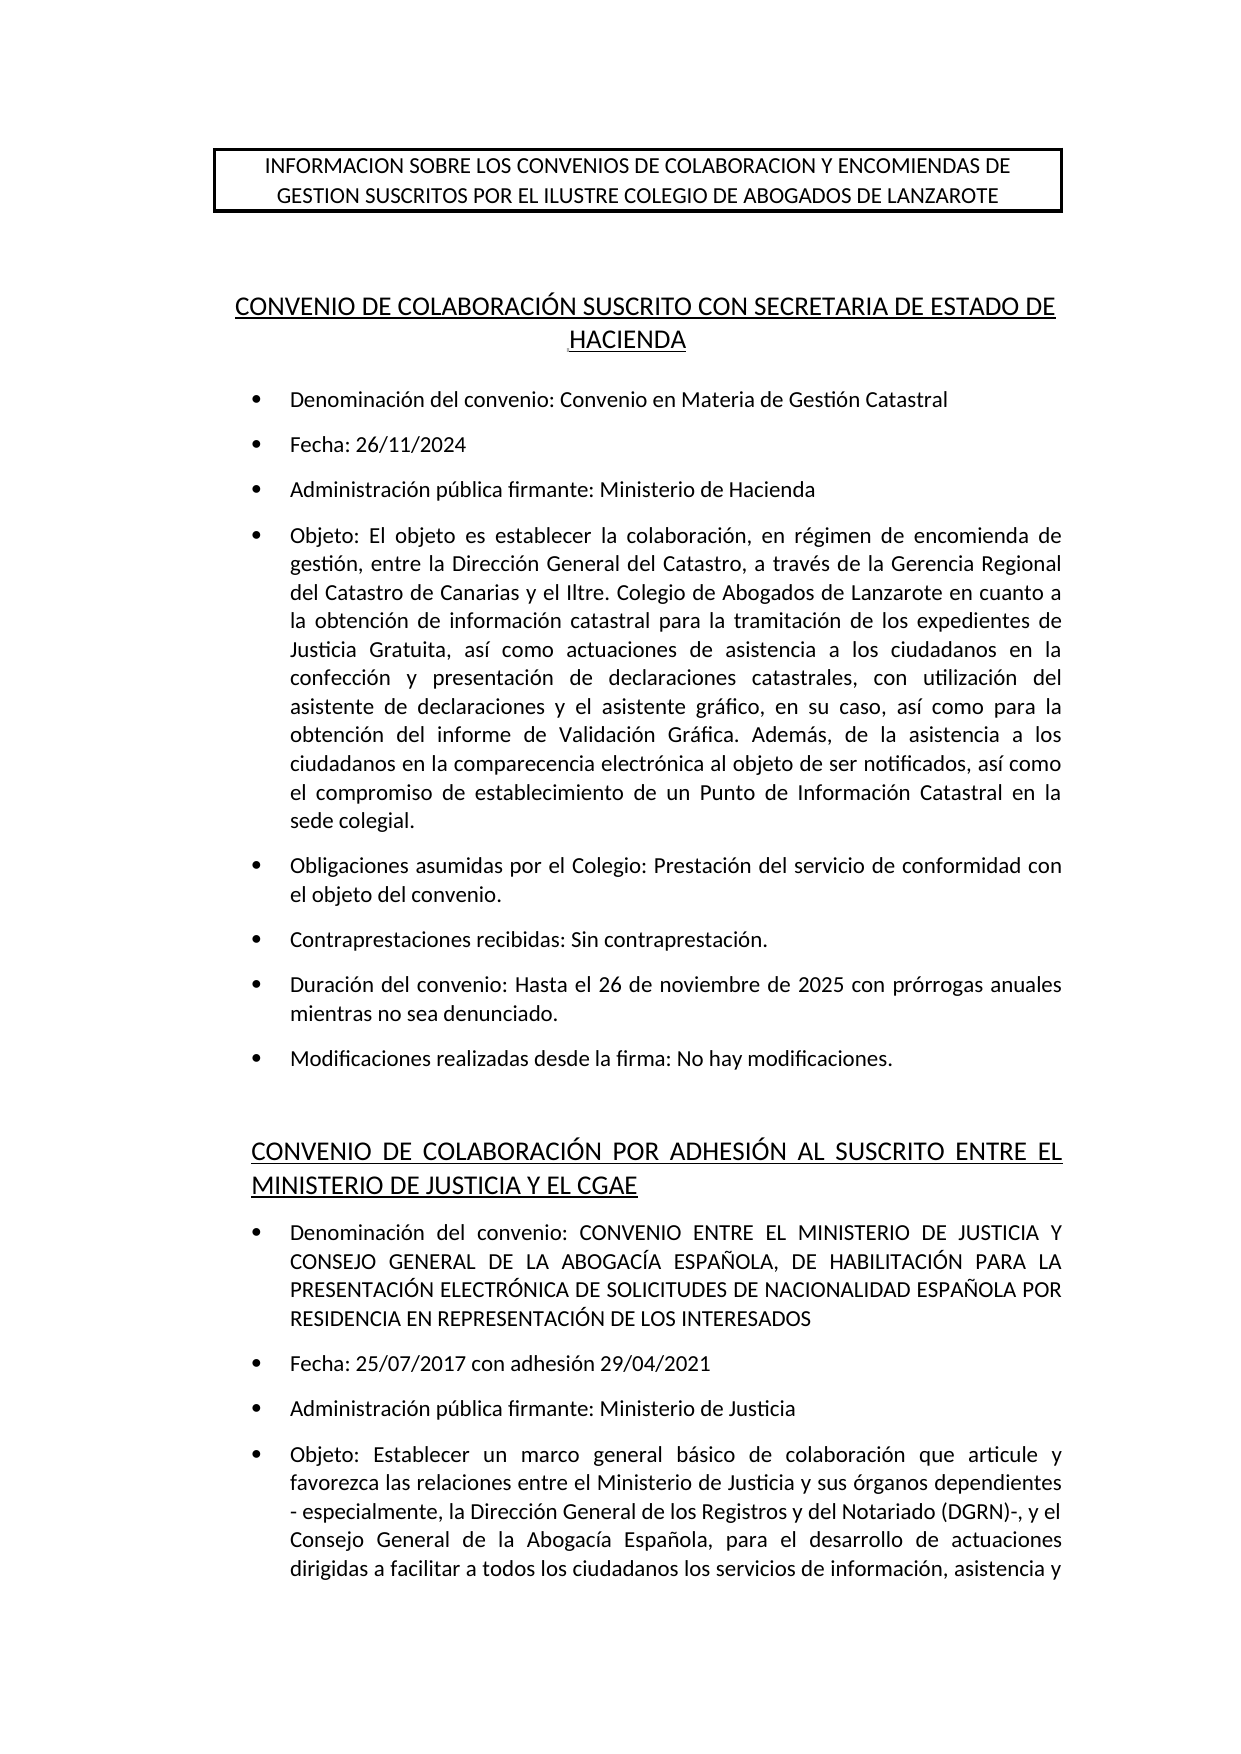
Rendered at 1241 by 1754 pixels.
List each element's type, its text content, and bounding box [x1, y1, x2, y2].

list Denominación del convenio: CONVENIO ENTRE EL MINISTERIO DE JUSTICIA Y CONSEJO GENERAL DE LA ABOGACÍA ESPAÑOLA, DE HABILITACIÓN PARA LA PRESENTACIÓN ELECTRÓNICA DE SOLICITUDES DE NACIONALIDAD ESPAÑOLA POR RESIDENCIA EN REPRESENTACIÓN DE LOS INTERESADOS [252, 1218, 1063, 1332]
list Fecha: 25/07/2017 con adhesión 29/04/2021 [252, 1349, 1063, 1377]
list Denominación del convenio: Convenio en Materia de Gestión Catastral [252, 385, 1063, 413]
text MINISTERIO DE JUSTICIA Y EL CGAE [251, 1164, 1063, 1201]
text CONVENIO DE COLABORACIÓN POR ADHESIÓN AL SUSCRITO ENTRE EL [251, 1134, 1063, 1163]
list Obligaciones asumidas por el Colegio: Prestación del servicio de conformidad con el objeto del convenio. [252, 851, 1063, 908]
list Administración pública firmante: Ministerio de Hacienda [252, 476, 1063, 503]
list Objeto: El objeto es establecer la colaboración, en régimen de encomienda de gestión, entre la Dirección General del Catastro, a través de la Gerencia Regional del Catastro de Canarias y el Iltre. Colegio de Abogados de Lanzarote en cuanto a la obtención de información catastral para la tramitación de los expedientes de Justicia Gratuita, así como actuaciones de asistencia a los ciudadanos en la confección y presentación de declaraciones catastrales, con utilización del asistente de declaraciones y el asistente gráfico, en su caso, así como para la obtención del informe de Validación Gráfica. Además, de la asistencia a los ciudadanos en la comparecencia electrónica al objeto de ser notificados, así como el compromiso de establecimiento de un Punto de Información Catastral en la sede colegial. [252, 521, 1063, 834]
list Modificaciones realizadas desde la firma: No hay modificaciones. [252, 1044, 1063, 1072]
list Duración del convenio: Hasta el 26 de noviembre de 2025 con prórrogas anuales mientras no sea denunciado. [252, 970, 1063, 1027]
list Objeto: Establecer un marco general básico de colaboración que articule y favorezca las relaciones entre el Ministerio de Justicia y sus órganos dependientes - especialmente, la Dirección General de los Registros y del Notariado (DGRN)-, y el Consejo General de la Abogacía Española, para el desarrollo de actuaciones dirigidas a facilitar a todos los ciudadanos los servicios de información, asistencia y [252, 1440, 1063, 1582]
list Fecha: 26/11/2024 [252, 430, 1063, 458]
list Administración pública firmante: Ministerio de Justicia [252, 1394, 1063, 1422]
text GESTION SUSCRITOS POR EL ILUSTRE COLEGIO DE ABOGADOS DE LANZAROTE [216, 178, 1060, 209]
list Contraprestaciones recibidas: Sin contraprestación. [252, 925, 1063, 953]
text INFORMACION SOBRE LOS CONVENIOS DE COLABORACION Y ENCOMIENDAS DE [216, 151, 1060, 178]
text CONVENIO DE COLABORACIÓN SUSCRITO CON SECRETARIA DE ESTADO DE HACIENDA [235, 289, 1062, 356]
